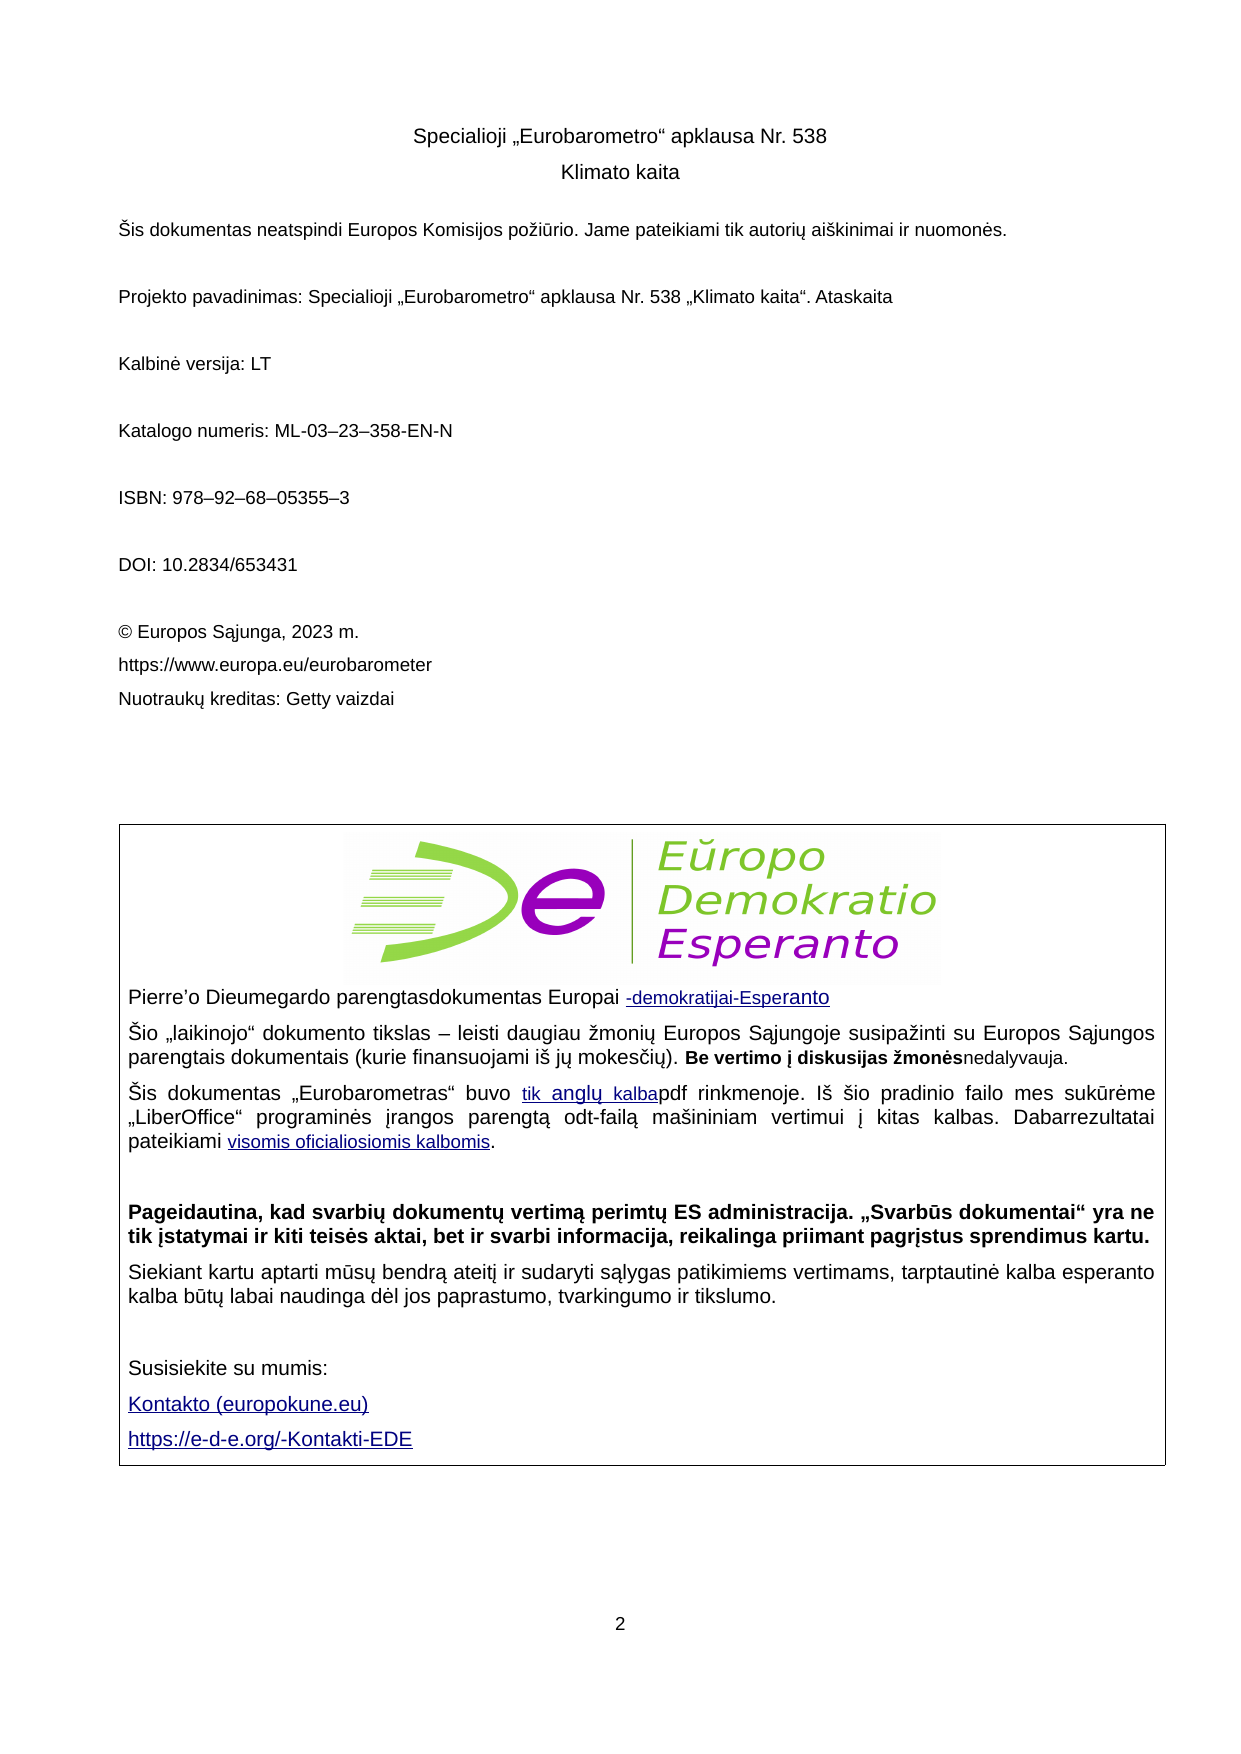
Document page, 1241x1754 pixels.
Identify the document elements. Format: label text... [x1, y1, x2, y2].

picture [343, 832, 941, 985]
text Šis dokumentas „Eurobarometras“ buvo tik anglų kalbapdf rinkmenoje. Iš šio pradinio failo mes sukūrėme „LiberOffice“ programinės įrangos parengtą odt-failą mašininiam vertimui į kitas kalbas. Dabarrezultatai pateikiami visomis oficialiosiomis kalbomis. [128, 1081, 1156, 1152]
text Katalogo numeris: ML-03–23–358-EN-N [118, 420, 1122, 441]
text Projekto pavadinimas: Specialioji „Eurobarometro“ apklausa Nr. 538 „Klimato kaita“. Ataskaita [118, 286, 1122, 308]
text © Europos Sąjunga, 2023 m. [118, 621, 1122, 642]
text Siekiant kartu aptarti mūsų bendrą ateitį ir sudaryti sąlygas patikimiems vertimams, tarptautinė kalba esperanto kalba būtų labai naudinga dėl jos paprastumo, tvarkingumo ir tikslumo. [128, 1260, 1156, 1308]
text Kontakto (europokune.eu) [128, 1391, 1156, 1415]
text Nuotraukų kreditas: Getty vaizdai [118, 687, 1122, 709]
text https://e-d-e.org/-Kontakti-EDE [128, 1427, 1156, 1451]
text Susisiekite su mumis: [128, 1356, 1156, 1379]
text ISBN: 978–92–68–05355–3 [118, 487, 1122, 508]
text Pageidautina, kad svarbių dokumentų vertimą perimtų ES administracija. „Svarbūs dokumentai“ yra ne tik įstatymai ir kiti teisės aktai, bet ir svarbi informacija, reikalinga priimant pagrįstus sprendimus kartu. [128, 1200, 1156, 1248]
text Šis dokumentas neatspindi Europos Komisijos požiūrio. Jame pateikiami tik autorių aiškinimai ir nuomonės. [118, 219, 1122, 241]
text Pierre’o Dieumegardo parengtasdokumentas Europai -demokratijai-Esperanto [128, 838, 1156, 1009]
text Kalbinė versija: LT [118, 353, 1122, 374]
text Šio „laikinojo“ dokumento tikslas – leisti daugiau žmonių Europos Sąjungoje susipažinti su Europos Sąjungos parengtais dokumentais (kurie finansuojami iš jų mokesčių). Be vertimo į diskusijas žmonėsnedalyvauja. [128, 1021, 1156, 1069]
text DOI: 10.2834/653431 [118, 554, 1122, 575]
text https://www.europa.eu/eurobarometer [118, 654, 1122, 676]
